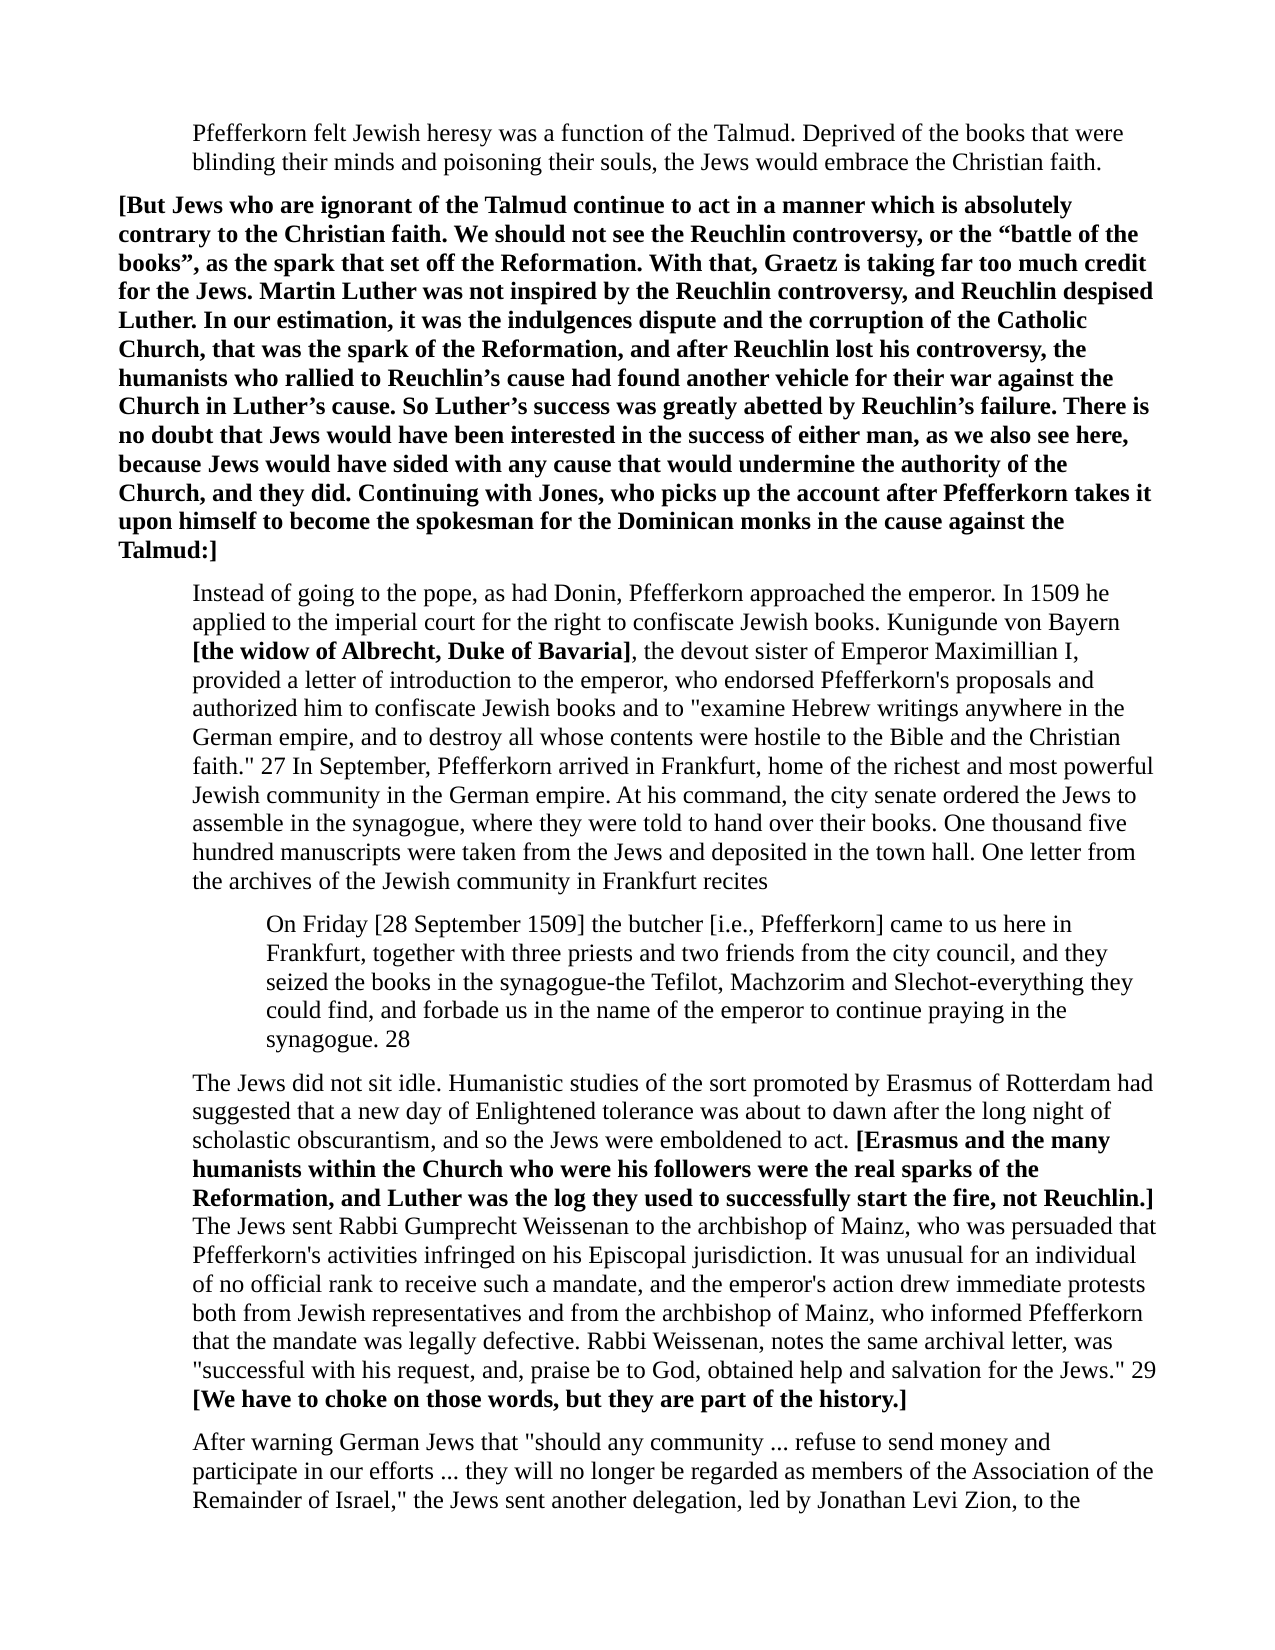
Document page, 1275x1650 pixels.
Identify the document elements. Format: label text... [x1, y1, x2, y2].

text Instead of going to the pope, as had Donin, Pfefferkorn approached the emperor. In 1509 he applied to the imperial court for the right to confiscate Jewish books. Kunigunde von Bayern [the widow of Albrecht, Duke of Bavaria], the devout sister of Emperor Maximillian I, provided a letter of introduction to the emperor, who endorsed Pfefferkorn's proposals and authorized him to confiscate Jewish books and to "examine Hebrew writings anywhere in the German empire, and to destroy all whose contents were hostile to the Bible and the Christian faith." 27 In September, Pfefferkorn arrived in Frankfurt, home of the richest and most powerful Jewish community in the German empire. At his command, the city senate ordered the Jews to assemble in the synagogue, where they were told to hand over their books. One thousand five hundred manuscripts were taken from the Jews and deposited in the town hall. One letter from the archives of the Jewish community in Frankfurt recites [192, 578, 1157, 895]
text The Jews did not sit idle. Humanistic studies of the sort promoted by Erasmus of Rotterdam had suggested that a new day of Enlightened tolerance was about to dawn after the long night of scholastic obscurantism, and so the Jews were emboldened to act. [Erasmus and the many humanists within the Church who were his followers were the real sparks of the Reformation, and Luther was the log they used to successfully start the fire, not Reuchlin.] The Jews sent Rabbi Gumprecht Weissenan to the archbishop of Mainz, who was persuaded that Pfefferkorn's activities infringed on his Episcopal jurisdiction. It was unusual for an individual of no official rank to receive such a mandate, and the emperor's action drew immediate protests both from Jewish representatives and from the archbishop of Mainz, who informed Pfefferkorn that the mandate was legally defective. Rabbi Weissenan, notes the same archival letter, was "successful with his request, and, praise be to God, obtained help and salvation for the Jews." 29 [We have to choke on those words, but they are part of the history.] [192, 1068, 1157, 1413]
text After warning German Jews that "should any community ... refuse to send money and participate in our efforts ... they will no longer be regarded as members of the Association of the Remainder of Israel," the Jews sent another delegation, led by Jonathan Levi Zion, to the [192, 1427, 1157, 1513]
text On Friday [28 September 1509] the butcher [i.e., Pfefferkorn] came to us here in Frankfurt, together with three priests and two friends from the city council, and they seized the books in the synagogue-the Tefilot, Machzorim and Slechot-everything they could find, and forbade us in the name of the emperor to continue praying in the synagogue. 28 [266, 909, 1157, 1053]
text [But Jews who are ignorant of the Talmud continue to act in a manner which is absolutely contrary to the Christian faith. We should not see the Reuchlin controversy, or the “battle of the books”, as the spark that set off the Reformation. With that, Graetz is taking far too much credit for the Jews. Martin Luther was not inspired by the Reuchlin controversy, and Reuchlin despised Luther. In our estimation, it was the indulgences dispute and the corruption of the Catholic Church, that was the spark of the Reformation, and after Reuchlin lost his controversy, the humanists who rallied to Reuchlin’s cause had found another vehicle for their war against the Church in Luther’s cause. So Luther’s success was greatly abetted by Reuchlin’s failure. There is no doubt that Jews would have been interested in the success of either man, as we also see here, because Jews would have sided with any cause that would undermine the authority of the Church, and they did. Continuing with Jones, who picks up the account after Pfefferkorn takes it upon himself to become the spokesman for the Dominican monks in the cause against the Talmud:] [118, 190, 1157, 564]
text Pfefferkorn felt Jewish heresy was a function of the Talmud. Deprived of the books that were blinding their minds and poisoning their souls, the Jews would embrace the Christian faith. [192, 118, 1157, 176]
